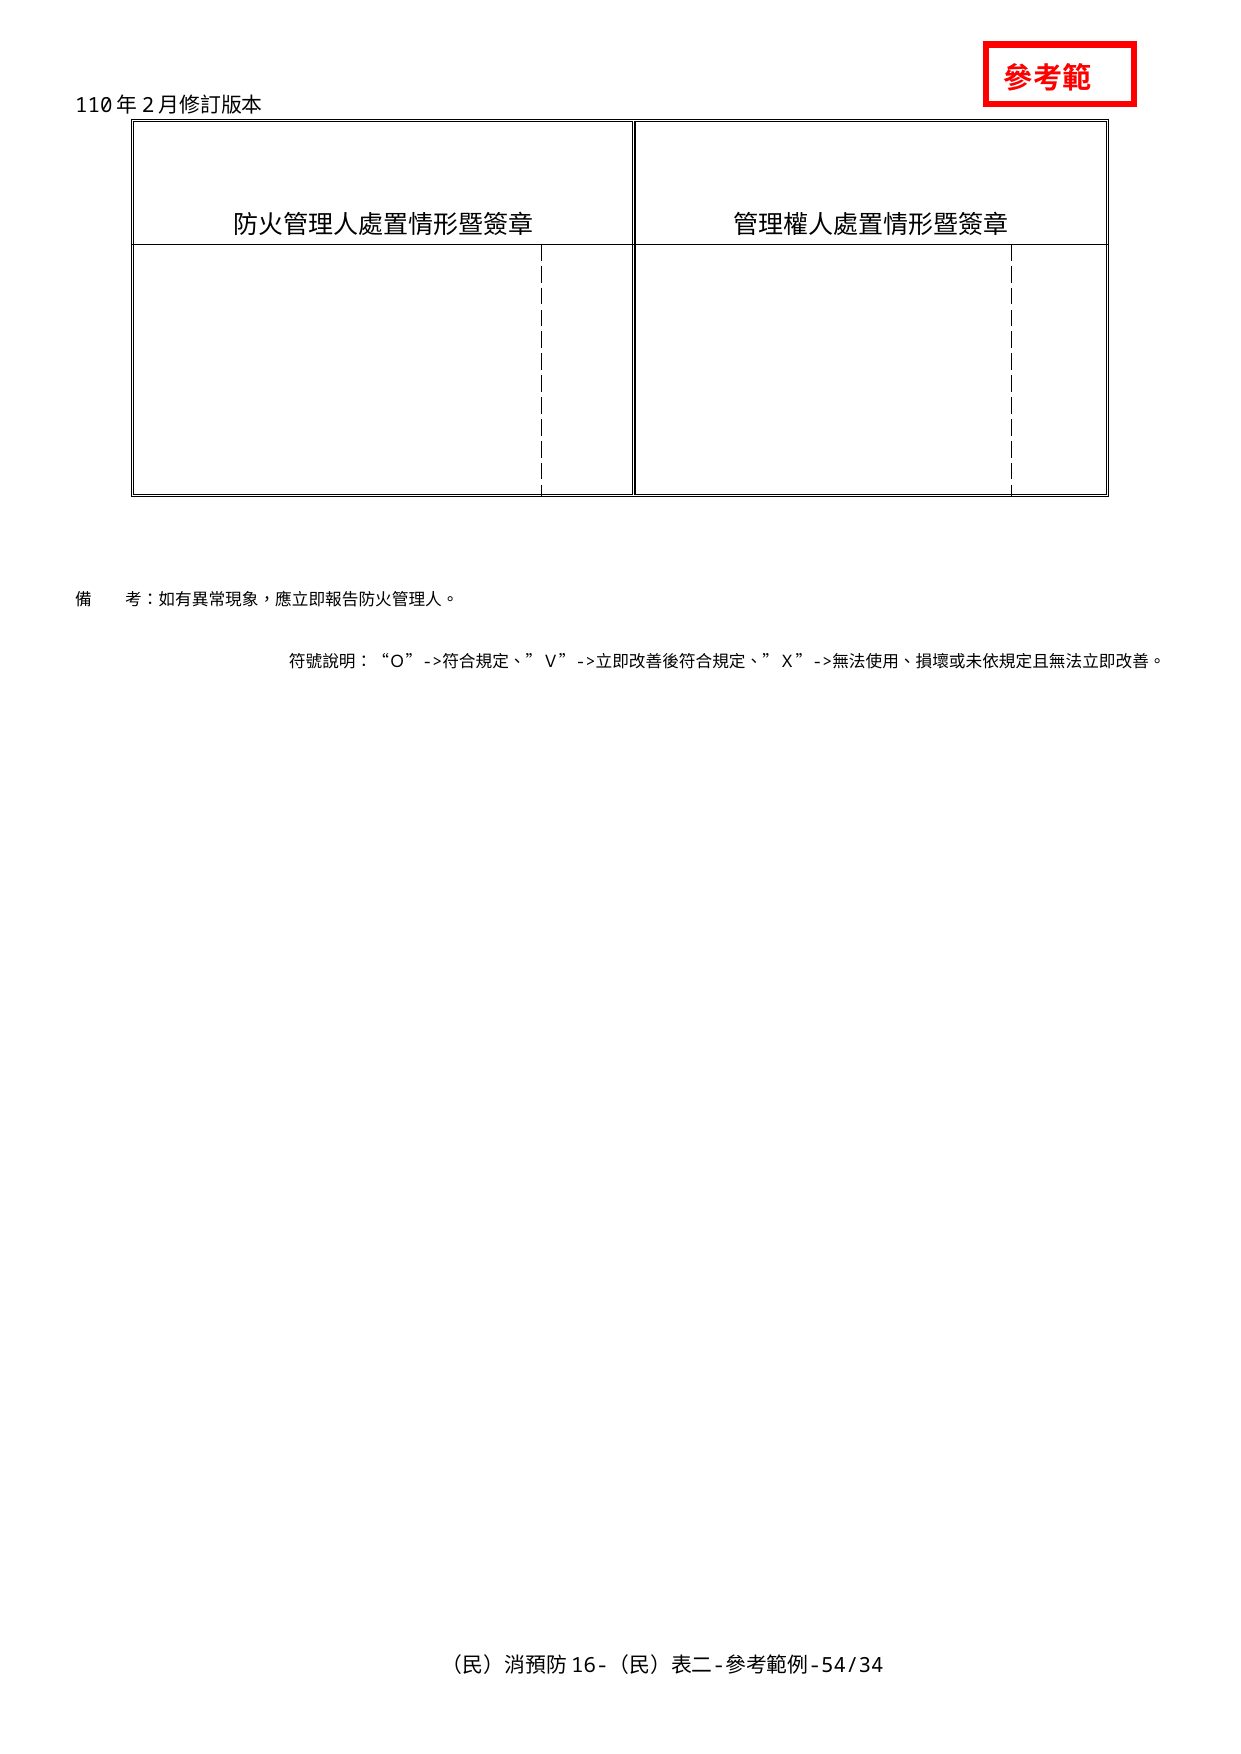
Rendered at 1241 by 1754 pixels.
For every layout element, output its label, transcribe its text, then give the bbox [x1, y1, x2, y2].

table_cell [1011, 245, 1106, 373]
table_cell 管理權人處置情形暨簽章 [636, 122, 1106, 244]
table_cell [1011, 373, 1106, 494]
table_cell 防火管理人處置情形暨簽章 [134, 122, 632, 244]
table_cell [636, 245, 1011, 494]
table_cell [542, 373, 632, 494]
text 符號說明：“Ｏ”->符合規定、”Ｖ”->立即改善後符合規定、”Ｘ”->無法使用、損壞或未依規定且無法立即改善。 [134, 619, 1165, 681]
table_cell [542, 245, 632, 373]
table_cell [134, 245, 542, 494]
text 備 考：如有異常現象，應立即報告防火管理人。 [75, 556, 1165, 619]
